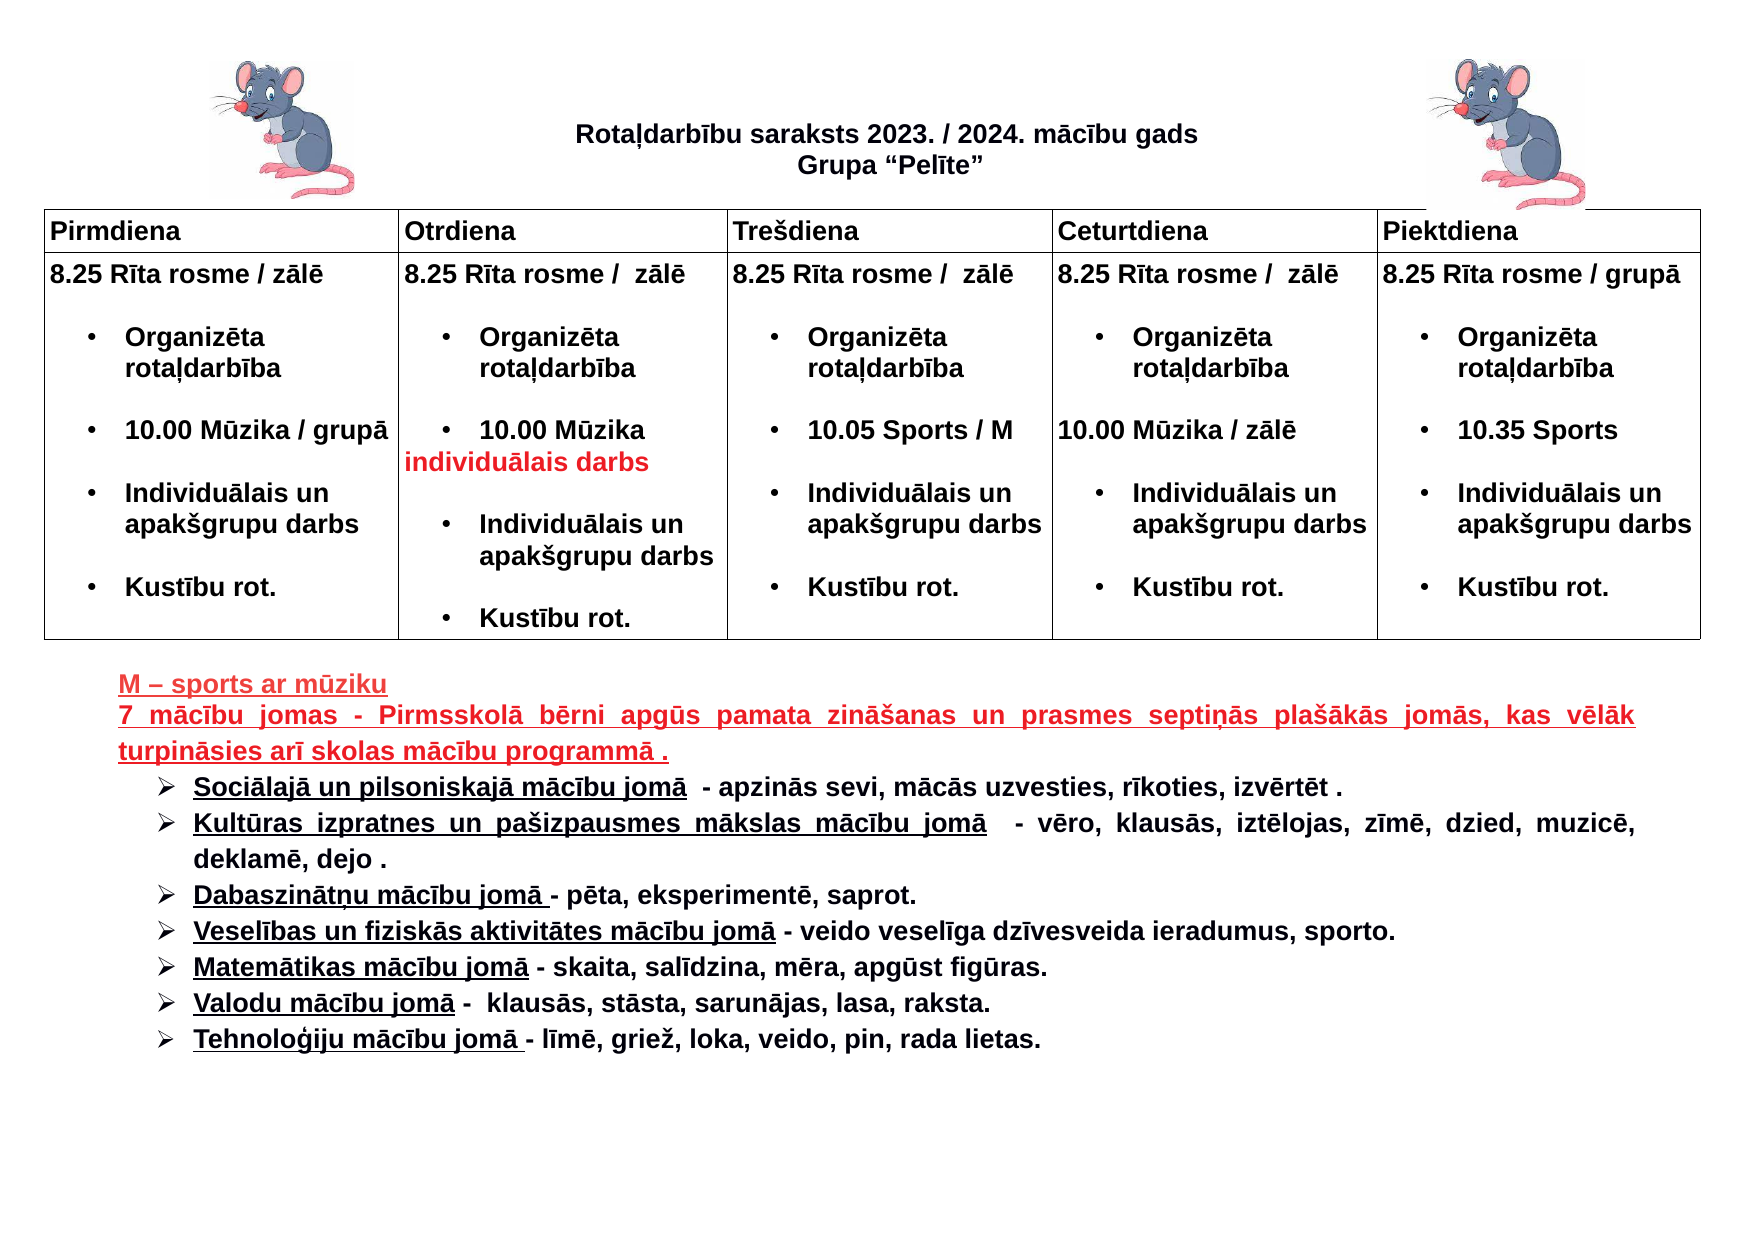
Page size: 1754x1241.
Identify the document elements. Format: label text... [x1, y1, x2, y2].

text [118, 118, 209, 149]
table_cell 8.25 Rīta rosme / zālē Organizēta rotaļdarbība 10.00 Mūzika individuālais darbs Individuālais un apakšgrupu darbs Kustību rot. [399, 253, 727, 639]
text Rotaļdarbību saraksts 2023. / 2024. mācību gads [355, 118, 1426, 149]
text Grupa “Pelīte” [355, 149, 1426, 181]
table_header Ceturtdiena [1053, 210, 1377, 252]
table_cell 8.25 Rīta rosme / zālē Organizēta rotaļdarbība 10.00 Mūzika / zālē Individuālais un apakšgrupu darbs Kustību rot. [1053, 253, 1377, 639]
list Veselības un fiziskās aktivitātes mācību jomā - veido veselīga dzīvesveida ieradumus, sporto. [156, 915, 1636, 947]
text M – sports ar mūziku [118, 668, 1636, 699]
table_cell 8.25 Rīta rosme / grupā Organizēta rotaļdarbība 10.35 Sports Individuālais un apakšgrupu darbs Kustību rot. [1378, 253, 1700, 639]
list Dabaszinātņu mācību jomā - pēta, eksperimentē, saprot. [156, 879, 1636, 911]
text [1586, 149, 1636, 181]
table_header Pirmdiena [45, 210, 398, 252]
table_header Otrdiena [399, 210, 727, 252]
table_cell 8.25 Rīta rosme / zālē Organizēta rotaļdarbība 10.05 Sports / M Individuālais un apakšgrupu darbs Kustību rot. [728, 253, 1052, 639]
picture [1426, 59, 1586, 210]
list Valodu mācību jomā - klausās, stāsta, sarunājas, lasa, raksta. [156, 987, 1636, 1019]
picture [209, 61, 355, 199]
table_header Piektdiena [1378, 210, 1700, 252]
list Matemātikas mācību jomā - skaita, salīdzina, mēra, apgūst figūras. [156, 951, 1636, 983]
list Kultūras izpratnes un pašizpausmes mākslas mācību jomā - vēro, klausās, iztēlojas, zīmē, dzied, muzicē, deklamē, dejo . [156, 807, 1636, 874]
table_header Trešdiena [728, 210, 1052, 252]
text 7 mācību jomas - Pirmsskolā bērni apgūs pamata zināšanas un prasmes septiņās plašākās jomās, kas vēlāk [118, 699, 1636, 727]
list Tehnoloģiju mācību jomā - līmē, griež, loka, veido, pin, rada lietas. [156, 1023, 1636, 1054]
list Sociālajā un pilsoniskajā mācību jomā - apzinās sevi, mācās uzvesties, rīkoties, izvērtēt . [156, 771, 1636, 802]
text [118, 149, 209, 181]
table_cell 8.25 Rīta rosme / zālē Organizēta rotaļdarbība 10.00 Mūzika / grupā Individuālais un apakšgrupu darbs Kustību rot. [45, 253, 398, 639]
text [1586, 118, 1636, 149]
text turpināsies arī skolas mācību programmā . [118, 728, 1636, 766]
